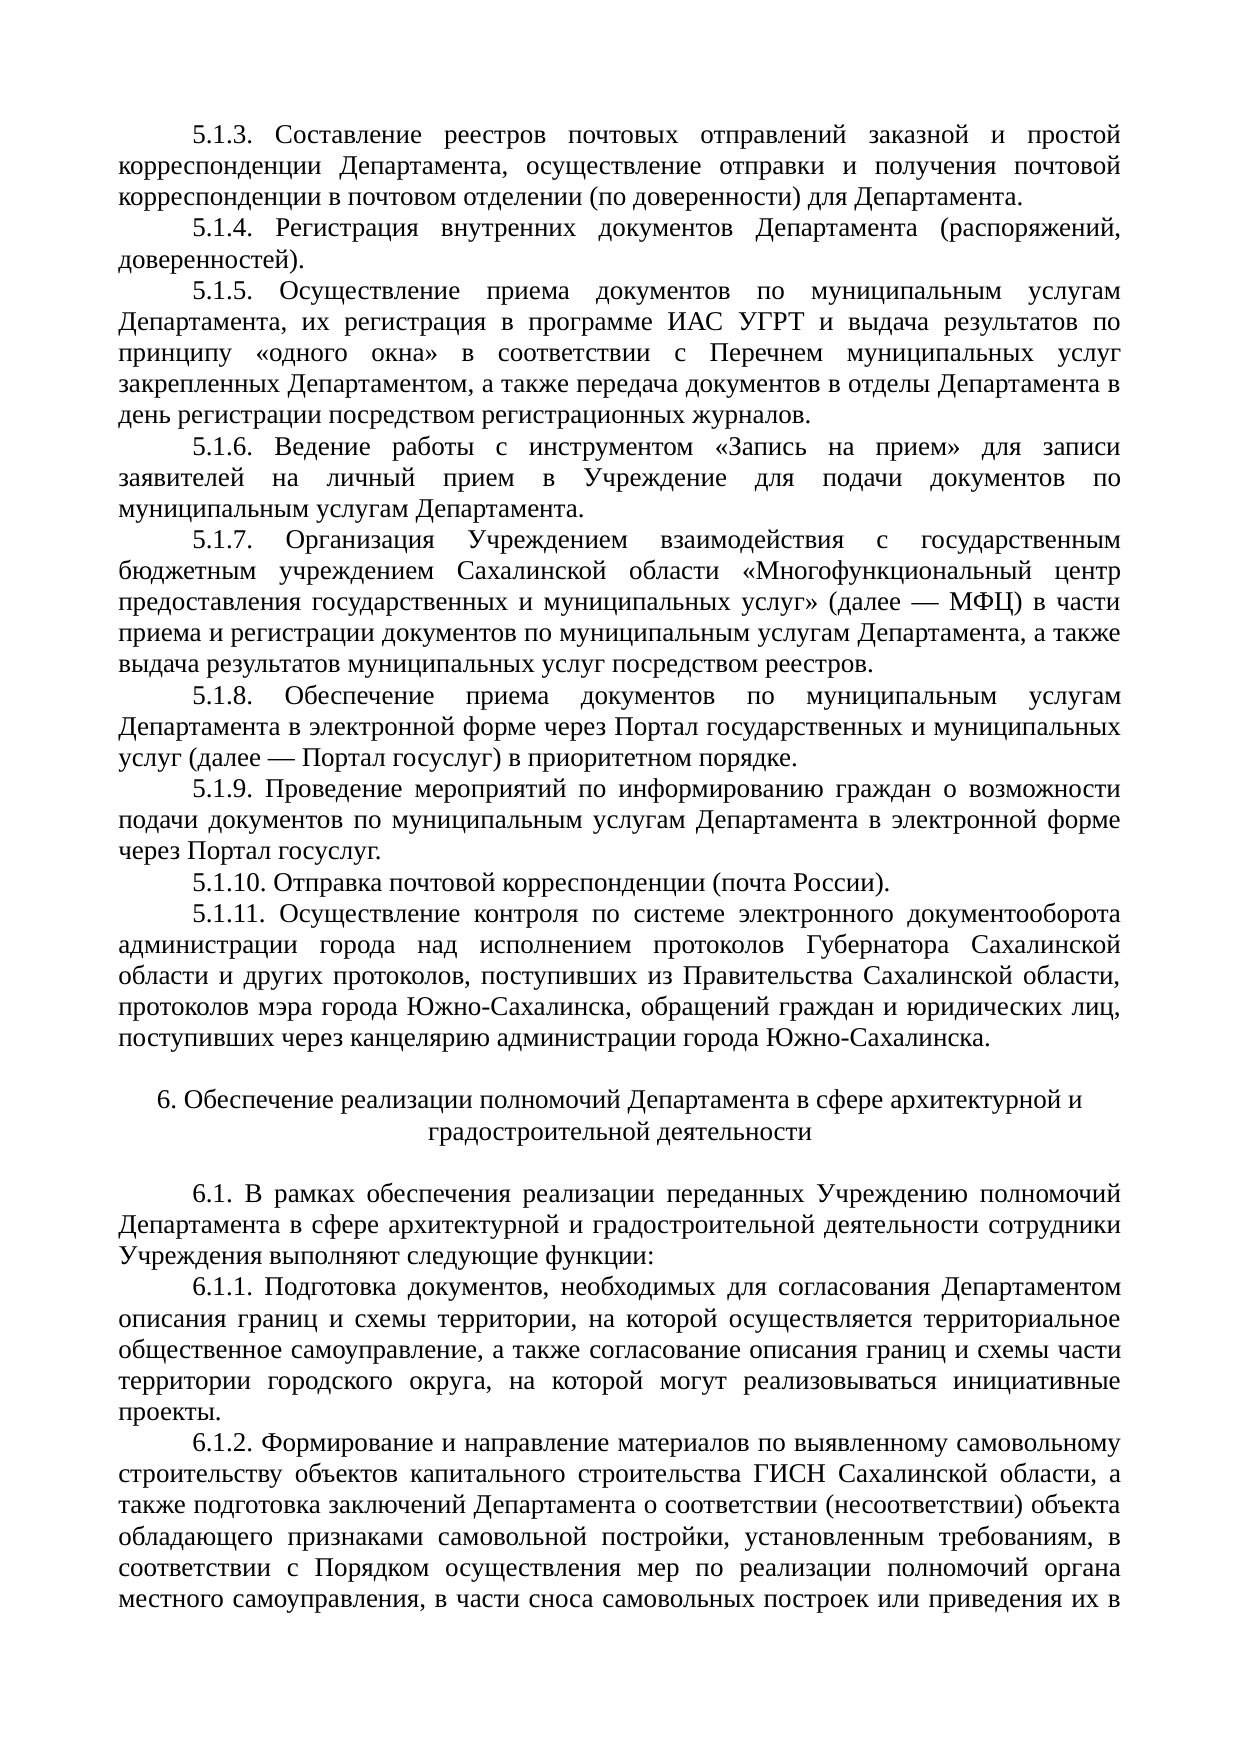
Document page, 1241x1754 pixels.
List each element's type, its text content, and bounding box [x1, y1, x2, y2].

text 5.1.5. Осуществление приема документов по муниципальным услугам Департамента, их регистрация в программе ИАС УГРТ и выдача результатов по принципу «одного окна» в соответствии с Перечнем муниципальных услуг закрепленных Департаментом, а также передача документов в отделы Департамента в день регистрации посредством регистрационных журналов. [118, 274, 1122, 429]
text 6. Обеспечение реализации полномочий Департамента в сфере архитектурной и градостроительной деятельности [118, 1084, 1122, 1146]
text 5.1.7. Организация Учреждением взаимодействия с государственным бюджетным учреждением Сахалинской области «Многофункциональный центр предоставления государственных и муниципальных услуг» (далее — МФЦ) в части приема и регистрации документов по муниципальным услугам Департамента, а также выдача результатов муниципальных услуг посредством реестров. [118, 523, 1122, 679]
text 5.1.11. Осуществление контроля по системе электронного документооборота администрации города над исполнением протоколов Губернатора Сахалинской области и других протоколов, поступивших из Правительства Сахалинской области, протоколов мэра города Южно-Сахалинска, обращений граждан и юридических лиц, поступивших через канцелярию администрации города Южно-Сахалинска. [118, 897, 1122, 1052]
text 5.1.4. Регистрация внутренних документов Департамента (распоряжений, доверенностей). [118, 212, 1122, 274]
text 6.1.2. Формирование и направление материалов по выявленному самовольному строительству объектов капитального строительства ГИСН Сахалинской области, а также подготовка заключений Департамента о соответствии (несоответствии) объекта обладающего признаками самовольной постройки, установленным требованиям, в соответствии с Порядком осуществления мер по реализации полномочий органа местного самоуправления, в части сноса самовольных построек или приведения их в [118, 1426, 1122, 1613]
text 5.1.8. Обеспечение приема документов по муниципальным услугам Департамента в электронной форме через Портал государственных и муниципальных услуг (далее — Портал госуслуг) в приоритетном порядке. [118, 679, 1122, 772]
text 6.1.1. Подготовка документов, необходимых для согласования Департаментом описания границ и схемы территории, на которой осуществляется территориальное общественное самоуправление, а также согласование описания границ и схемы части территории городского округа, на которой могут реализовываться инициативные проекты. [118, 1271, 1122, 1426]
text 5.1.10. Отправка почтовой корреспонденции (почта России). [118, 866, 1122, 897]
text 5.1.9. Проведение мероприятий по информированию граждан о возможности подачи документов по муниципальным услугам Департамента в электронной форме через Портал госуслуг. [118, 772, 1122, 866]
text 6.1. В рамках обеспечения реализации переданных Учреждению полномочий Департамента в сфере архитектурной и градостроительной деятельности сотрудники Учреждения выполняют следующие функции: [118, 1177, 1122, 1271]
text 5.1.3. Составление реестров почтовых отправлений заказной и простой корреспонденции Департамента, осуществление отправки и получения почтовой корреспонденции в почтовом отделении (по доверенности) для Департамента. [118, 118, 1122, 212]
text 5.1.6. Ведение работы с инструментом «Запись на прием» для записи заявителей на личный прием в Учреждение для подачи документов по муниципальным услугам Департамента. [118, 429, 1122, 523]
